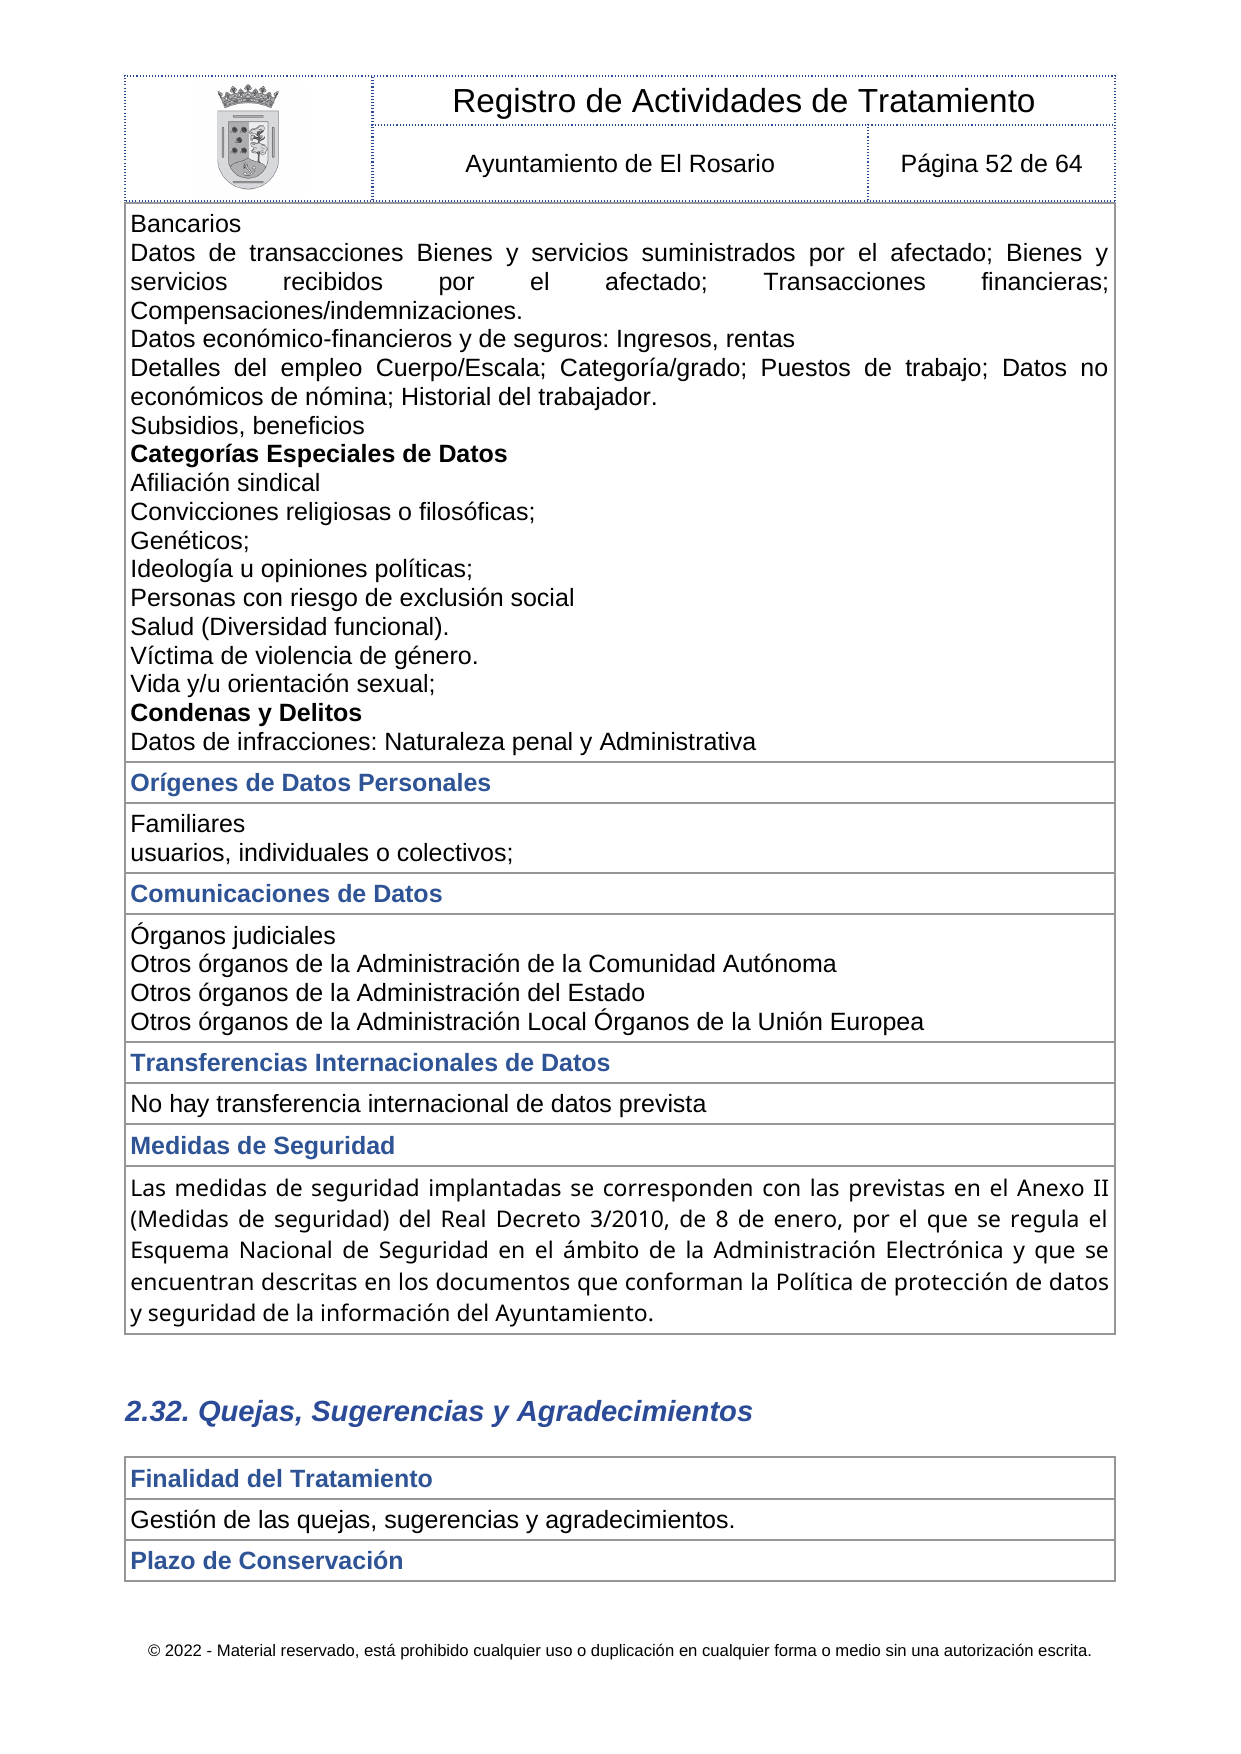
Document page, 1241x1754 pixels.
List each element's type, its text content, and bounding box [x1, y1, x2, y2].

subtitle 2.32. Quejas, Sugerencias y Agradecimientos [125, 1394, 1115, 1427]
table_cell Comunicaciones de Datos [126, 874, 1114, 913]
table_cell No hay transferencia internacional de datos prevista [126, 1084, 1114, 1123]
picture [191, 81, 306, 196]
table_header Finalidad del Tratamiento [126, 1458, 1114, 1497]
table_cell Bancarios Datos de transacciones Bienes y servicios suministrados por el afectado; Bienes y servicios recibidos por el afectado; Transacciones financieras; Compensaciones/indemnizaciones. Datos económico-financieros y de seguros: Ingresos, rentas Detalles del empleo Cuerpo/Escala; Categoría/grado; Puestos de trabajo; Datos no económicos de nómina; Historial del trabajador. Subsidios, beneficios Categorías Especiales de Datos Afiliación sindical Convicciones religiosas o filosóficas; Genéticos; Ideología u opiniones políticas; Personas con riesgo de exclusión social Salud (Diversidad funcional). Víctima de violencia de género. Vida y/u orientación sexual; Condenas y Delitos Datos de infracciones: Naturaleza penal y Administrativa [126, 204, 1114, 761]
table_cell Gestión de las quejas, sugerencias y agradecimientos. [126, 1500, 1114, 1539]
table_cell Las medidas de seguridad implantadas se corresponden con las previstas en el Anexo II (Medidas de seguridad) del Real Decreto 3/2010, de 8 de enero, por el que se regula el Esquema Nacional de Seguridad en el ámbito de la Administración Electrónica y que se encuentran descritas en los documentos que conforman la Política de protección de datos y seguridad de la información del Ayuntamiento. [126, 1167, 1114, 1333]
table_cell Medidas de Seguridad [126, 1125, 1114, 1164]
table_cell Transferencias Internacionales de Datos [126, 1043, 1114, 1082]
table_cell Familiares usuarios, individuales o colectivos; [126, 804, 1114, 872]
table_cell Orígenes de Datos Personales [126, 763, 1114, 802]
table_cell Órganos judiciales Otros órganos de la Administración de la Comunidad Autónoma Otros órganos de la Administración del Estado Otros órganos de la Administración Local Órganos de la Unión Europea [126, 915, 1114, 1041]
table_cell Plazo de Conservación [126, 1541, 1114, 1580]
